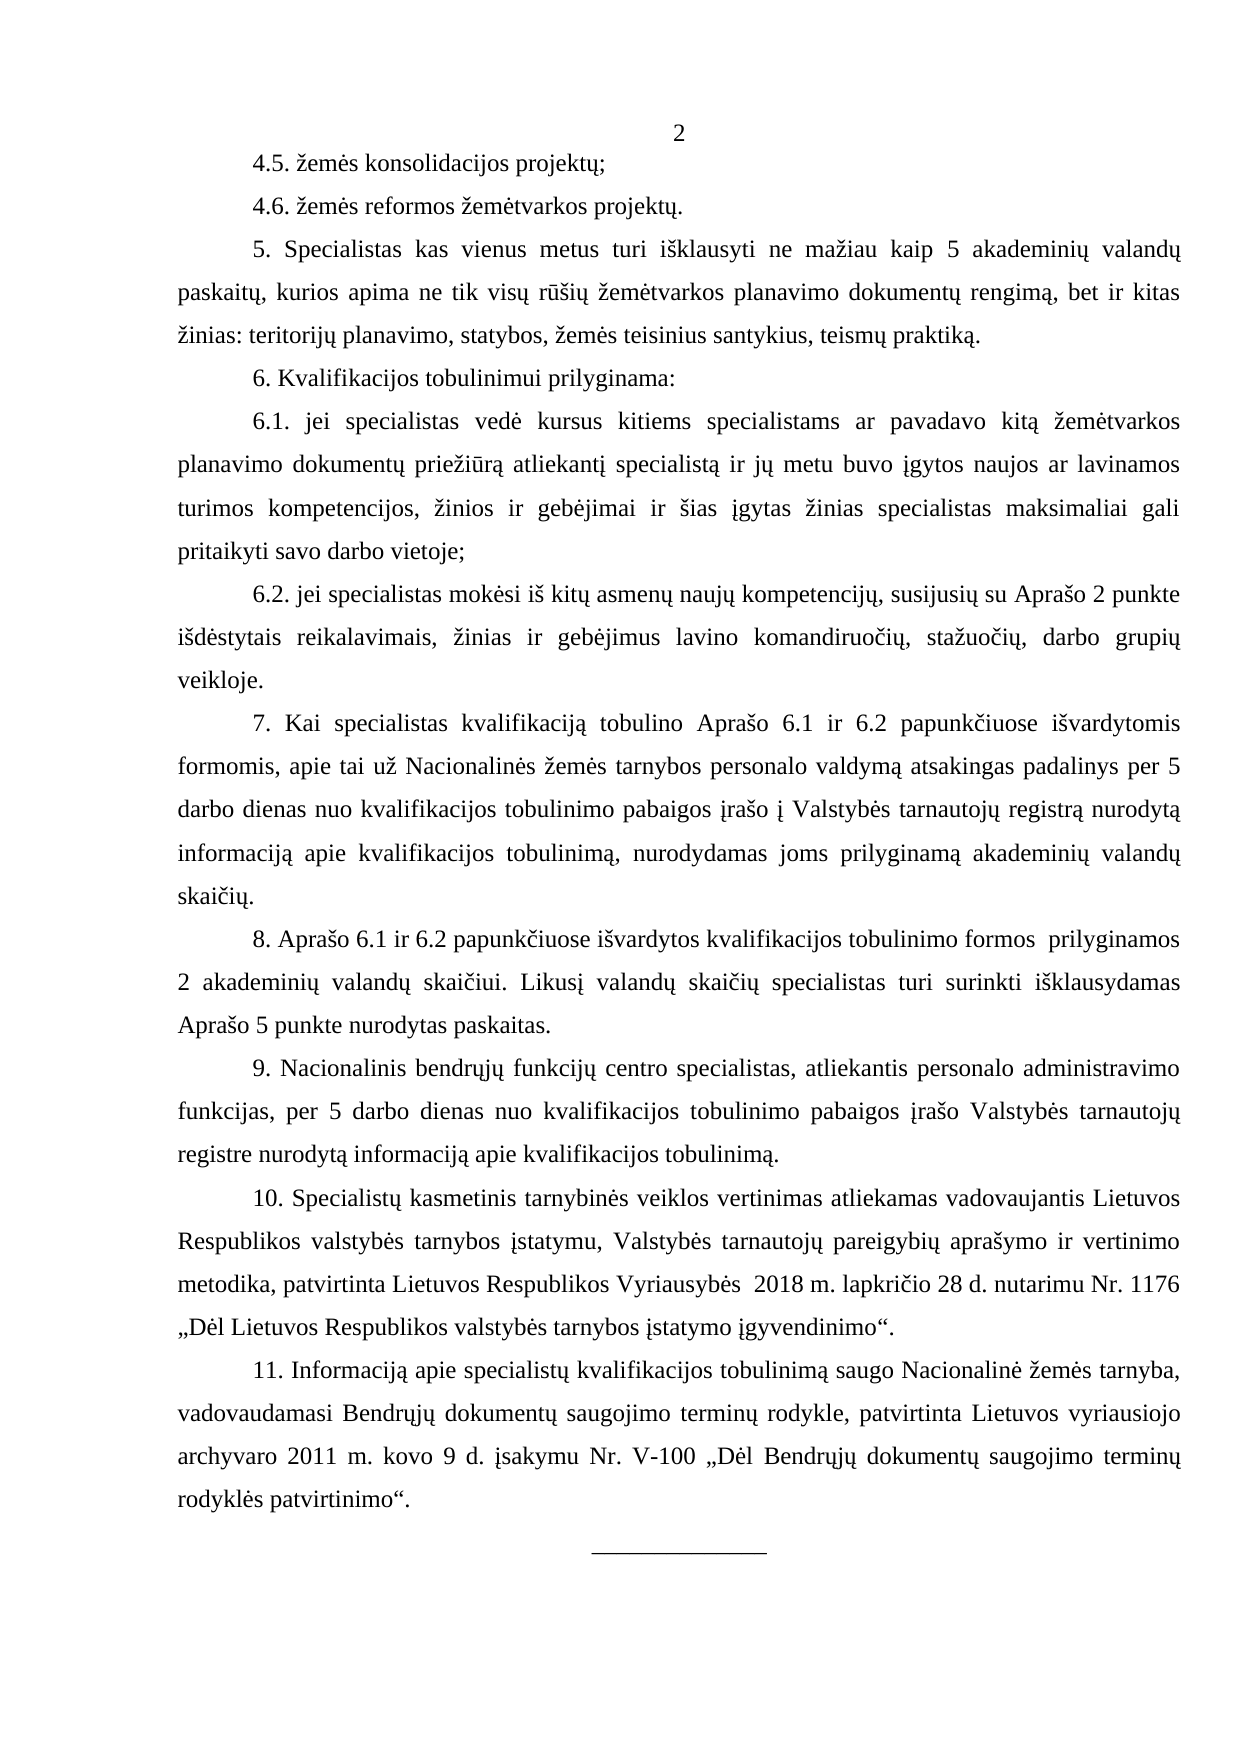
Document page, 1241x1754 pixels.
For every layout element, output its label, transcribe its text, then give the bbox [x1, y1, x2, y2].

text 7. Kai specialistas kvalifikaciją tobulino Aprašo 6.1 ir 6.2 papunkčiuose išvardytomis formomis, apie tai už Nacionalinės žemės tarnybos personalo valdymą atsakingas padalinys per 5 darbo dienas nuo kvalifikacijos tobulinimo pabaigos įrašo į Valstybės tarnautojų registrą nurodytą informaciją apie kvalifikacijos tobulinimą, nurodydamas joms prilyginamą akademinių valandų skaičių. [177, 708, 1181, 909]
text 4.6. žemės reformos žemėtvarkos projektų. [177, 191, 1181, 219]
text 8. Aprašo 6.1 ir 6.2 papunkčiuose išvardytos kvalifikacijos tobulinimo formos prilyginamos 2 akademinių valandų skaičiui. Likusį valandų skaičių specialistas turi surinkti išklausydamas Aprašo 5 punkte nurodytas paskaitas. [177, 924, 1181, 1039]
text 10. Specialistų kasmetinis tarnybinės veiklos vertinimas atliekamas vadovaujantis Lietuvos Respublikos valstybės tarnybos įstatymu, Valstybės tarnautojų pareigybių aprašymo ir vertinimo metodika, patvirtinta Lietuvos Respublikos Vyriausybės 2018 m. lapkričio 28 d. nutarimu Nr. 1176 „Dėl Lietuvos Respublikos valstybės tarnybos įstatymo įgyvendinimo“. [177, 1183, 1181, 1341]
text ______________ [177, 1528, 1181, 1556]
text 6.2. jei specialistas mokėsi iš kitų asmenų naujų kompetencijų, susijusių su Aprašo 2 punkte išdėstytais reikalavimais, žinias ir gebėjimus lavino komandiruočių, stažuočių, darbo grupių veikloje. [177, 579, 1181, 694]
text 11. Informaciją apie specialistų kvalifikacijos tobulinimą saugo Nacionalinė žemės tarnyba, vadovaudamasi Bendrųjų dokumentų saugojimo terminų rodykle, patvirtinta Lietuvos vyriausiojo archyvaro 2011 m. kovo 9 d. įsakymu Nr. V-100 „Dėl Bendrųjų dokumentų saugojimo terminų rodyklės patvirtinimo“. [177, 1355, 1181, 1513]
text 5. Specialistas kas vienus metus turi išklausyti ne mažiau kaip 5 akademinių valandų paskaitų, kurios apima ne tik visų rūšių žemėtvarkos planavimo dokumentų rengimą, bet ir kitas žinias: teritorijų planavimo, statybos, žemės teisinius santykius, teismų praktiką. [177, 234, 1181, 349]
text 6. Kvalifikacijos tobulinimui prilyginama: [177, 363, 1181, 392]
text 6.1. jei specialistas vedė kursus kitiems specialistams ar pavadavo kitą žemėtvarkos planavimo dokumentų priežiūrą atliekantį specialistą ir jų metu buvo įgytos naujos ar lavinamos turimos kompetencijos, žinios ir gebėjimai ir šias įgytas žinias specialistas maksimaliai gali pritaikyti savo darbo vietoje; [177, 406, 1181, 564]
text 4.5. žemės konsolidacijos projektų; [177, 148, 1181, 176]
text 9. Nacionalinis bendrųjų funkcijų centro specialistas, atliekantis personalo administravimo funkcijas, per 5 darbo dienas nuo kvalifikacijos tobulinimo pabaigos įrašo Valstybės tarnautojų registre nurodytą informaciją apie kvalifikacijos tobulinimą. [177, 1053, 1181, 1168]
